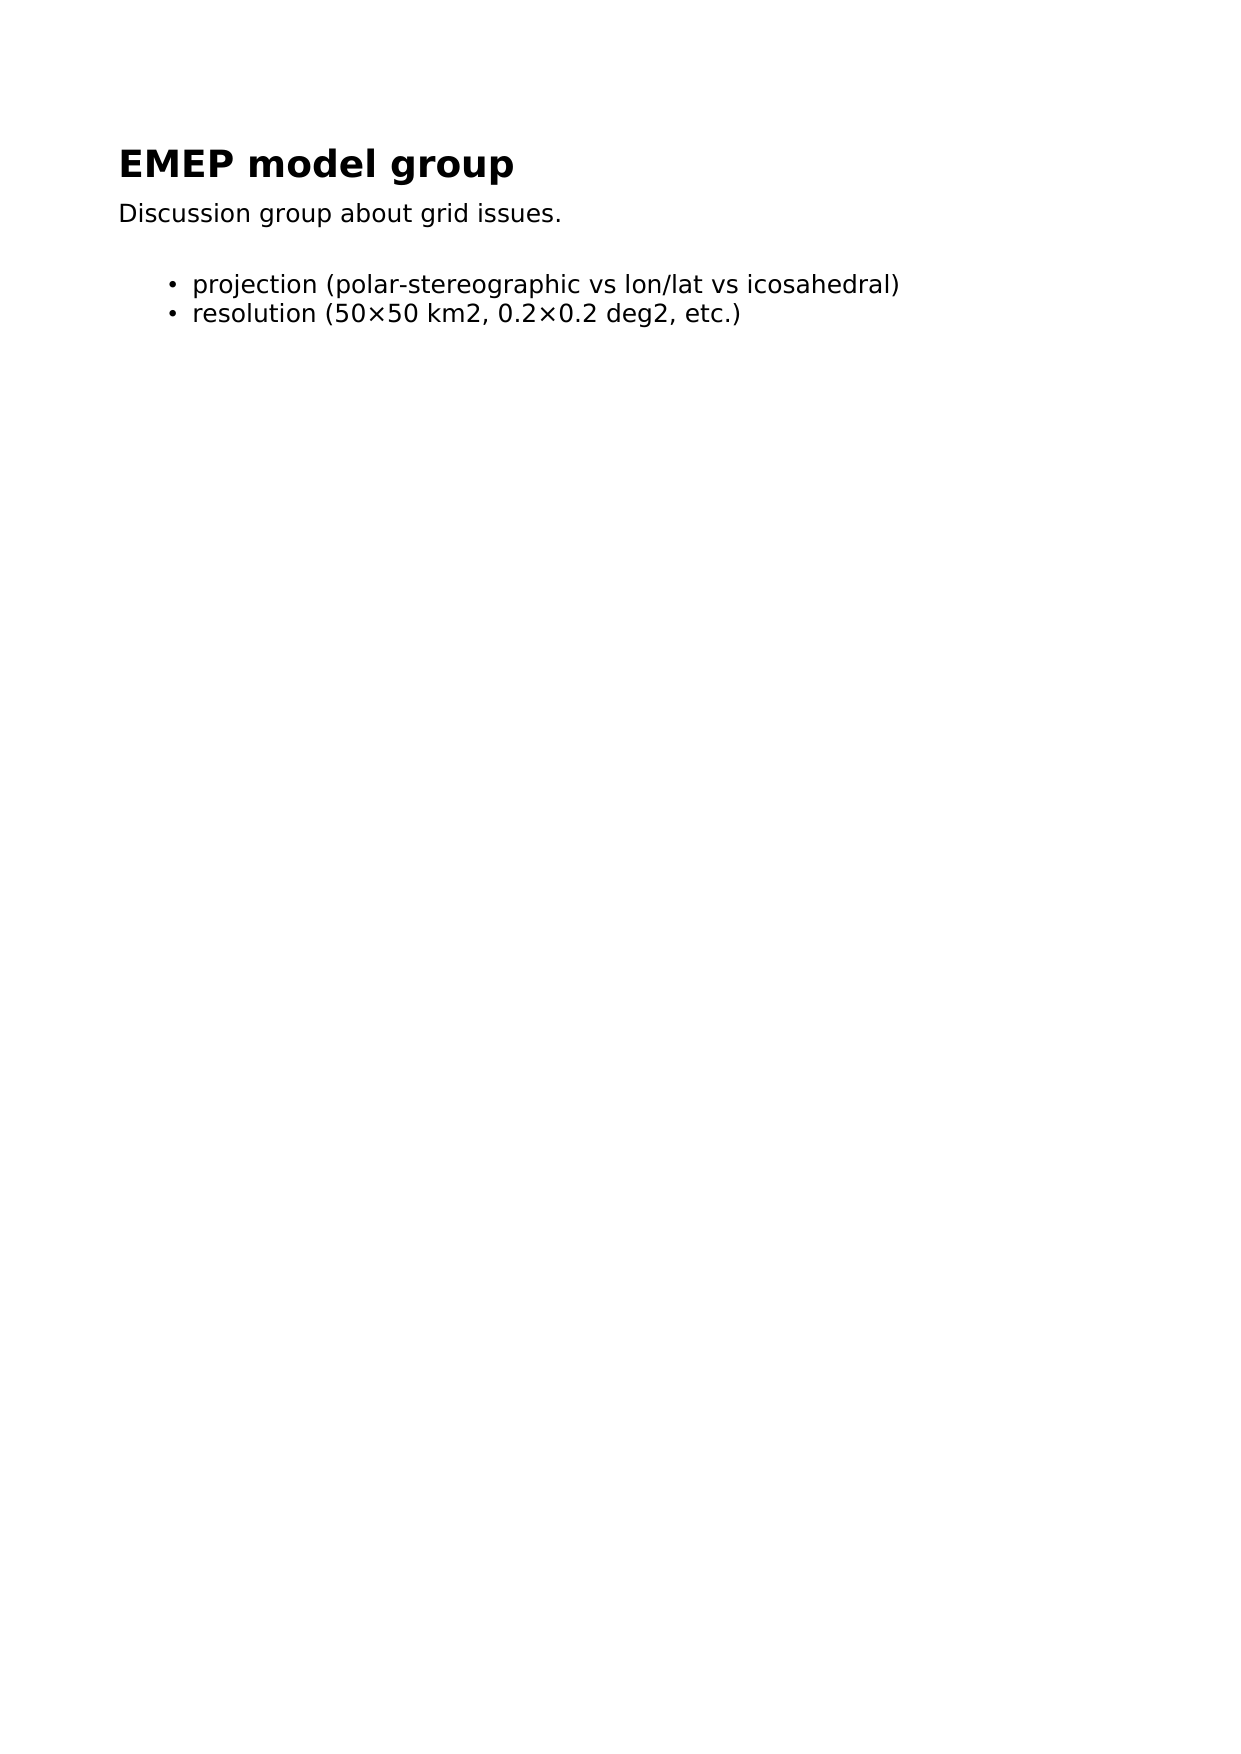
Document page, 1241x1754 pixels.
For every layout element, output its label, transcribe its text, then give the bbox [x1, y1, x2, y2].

text Discussion group about grid issues. [118, 199, 1122, 228]
list projection (polar-stereographic vs lon/lat vs icosahedral) [177, 270, 1122, 299]
subtitle EMEP model group [118, 143, 1122, 187]
list resolution (50×50 km2, 0.2×0.2 deg2, etc.) [177, 299, 1122, 329]
